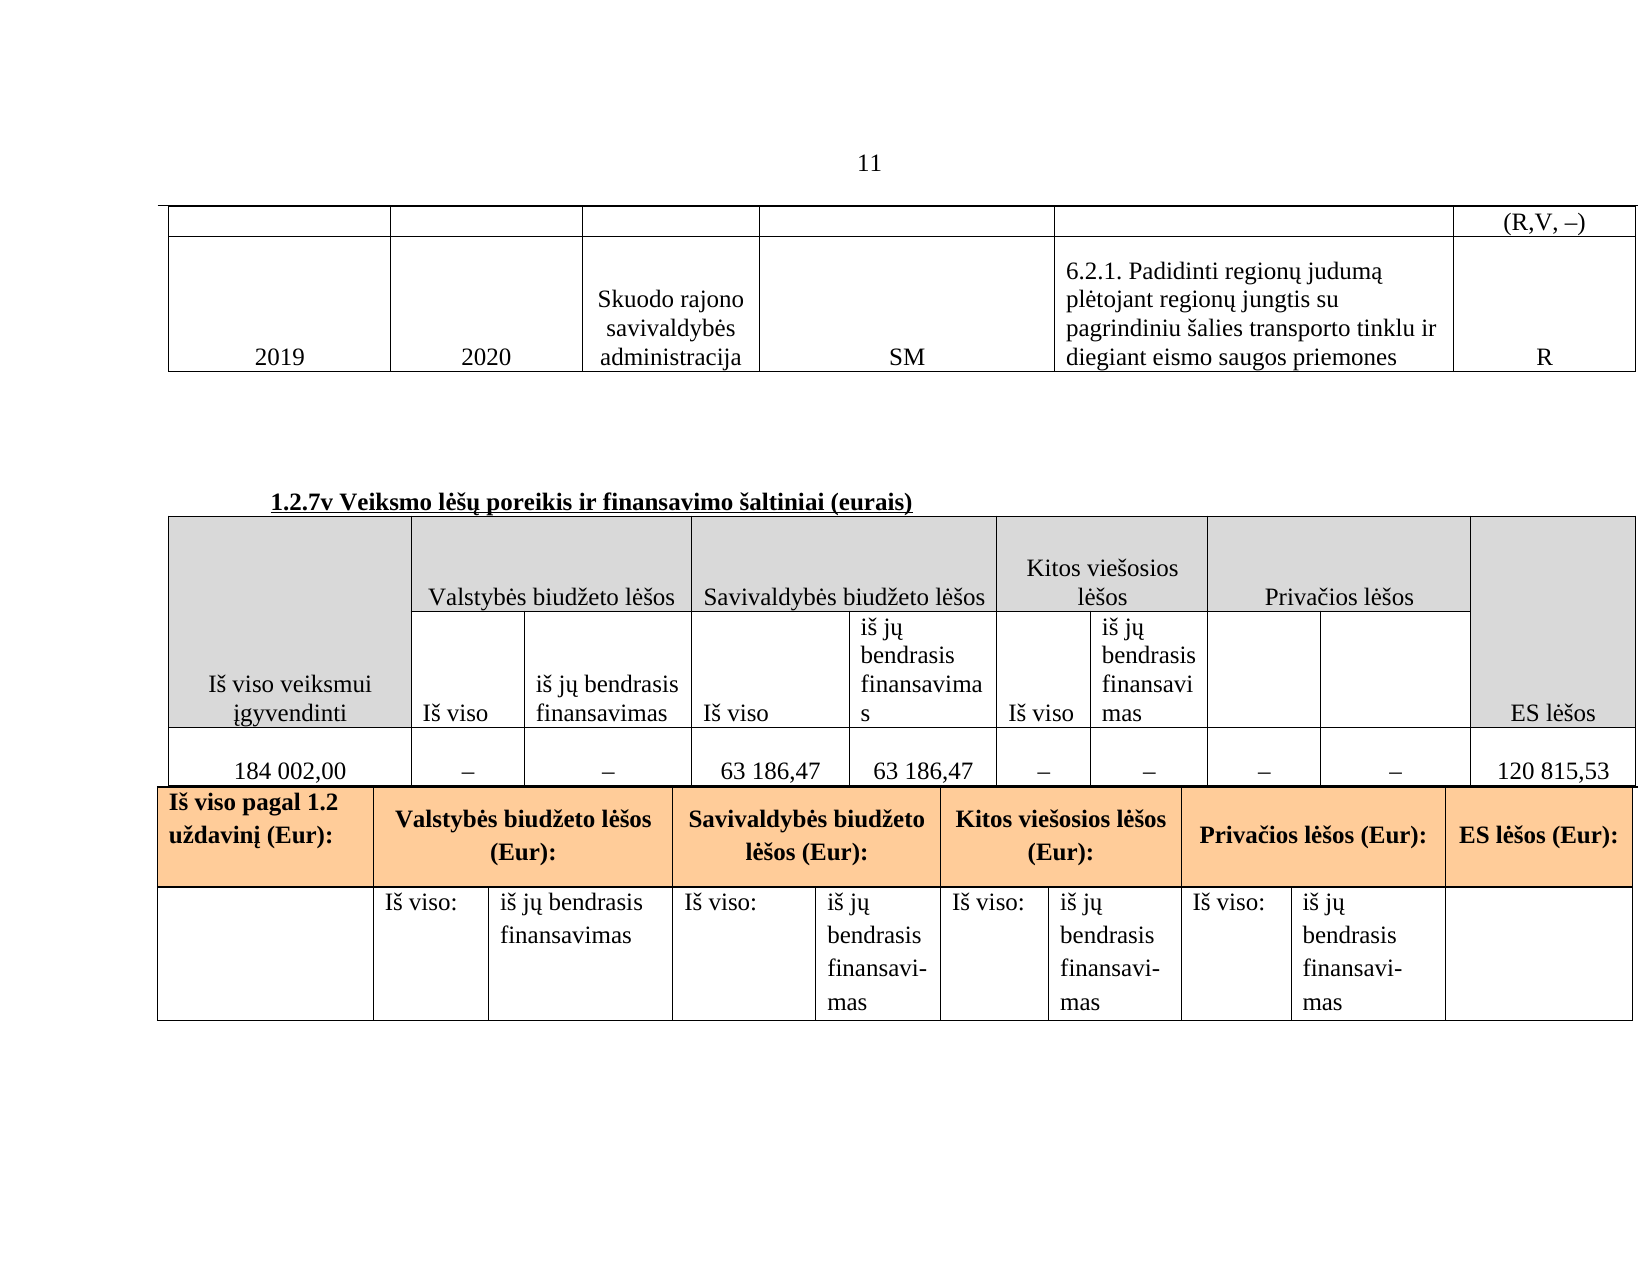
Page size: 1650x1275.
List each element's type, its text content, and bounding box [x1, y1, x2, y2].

table_cell ES lėšos [1471, 517, 1635, 727]
table_cell Iš viso: [673, 888, 815, 1019]
table_cell [169, 207, 390, 236]
table_cell [583, 207, 759, 236]
table_cell [158, 206, 169, 786]
table_cell 184 002,00 [169, 728, 411, 785]
table_cell Iš viso [997, 612, 1090, 727]
table_cell Iš viso [412, 612, 524, 727]
table_cell iš jų bendrasis finansavi-mas [1292, 888, 1445, 1019]
table_cell Iš viso veiksmui įgyvendinti [169, 517, 411, 727]
table_cell iš jų bendrasis finansavimas [489, 888, 672, 1019]
table_cell – [525, 728, 691, 785]
table_cell iš jų bendrasis finansavi-mas [1049, 888, 1181, 1019]
table_cell [760, 207, 1054, 236]
table_cell 6.2.1. Padidinti regionų judumą plėtojant regionų jungtis su pagrindiniu šalies transporto tinklu ir diegiant eismo saugos priemones [1055, 237, 1453, 371]
table_cell – [1208, 728, 1320, 785]
table_cell 63 186,47 [850, 728, 996, 785]
table_cell Savivaldybės biudžeto lėšos (Eur): [673, 788, 940, 886]
table_cell Skuodo rajono savivaldybės administracija [583, 237, 759, 371]
table_cell – [1091, 728, 1207, 785]
table_cell Iš viso pagal 1.2 uždavinį (Eur): [158, 788, 373, 886]
table_cell 120 815,53 [1471, 728, 1635, 785]
table_cell 2020 [391, 237, 582, 371]
table_cell [1055, 207, 1453, 236]
table_cell R [1454, 237, 1635, 371]
table_cell ES lėšos (Eur): [1446, 788, 1632, 886]
table_cell Savivaldybės biudžeto lėšos [692, 517, 996, 611]
table_cell SM [760, 237, 1054, 371]
table_cell (R,V, –) [1454, 207, 1635, 236]
table_cell – [412, 728, 524, 785]
table_cell Iš viso: [1182, 888, 1291, 1019]
table_cell Privačios lėšos (Eur): [1182, 788, 1445, 886]
table_cell – [997, 728, 1090, 785]
table_cell 63 186,47 [692, 728, 849, 785]
table_cell Iš viso: [941, 888, 1048, 1019]
table_cell Valstybės biudžeto lėšos (Eur): [374, 788, 672, 886]
table_cell 2019 [169, 237, 390, 371]
table_cell [1208, 612, 1320, 727]
table_cell [391, 207, 582, 236]
table_cell Valstybės biudžeto lėšos [412, 517, 691, 611]
table_cell iš jų bendrasis finansavi-mas [816, 888, 940, 1019]
table_cell 1.2.7v Veiksmo lėšų poreikis ir finansavimo šaltiniai (eurais) [169, 372, 1636, 516]
table_cell Iš viso [692, 612, 849, 727]
table_cell [1633, 886, 1638, 1019]
table_cell Privačios lėšos [1208, 517, 1470, 611]
table_cell [1633, 788, 1638, 886]
table_cell Kitos viešosios lėšos [997, 517, 1207, 611]
table_cell iš jų bendrasis finansavimas [1091, 612, 1207, 727]
table_cell Kitos viešosios lėšos (Eur): [941, 788, 1181, 886]
table_cell Iš viso: [374, 888, 488, 1019]
table_cell iš jų bendrasis finansavimas [525, 612, 691, 727]
table_cell [1446, 888, 1632, 1019]
table_cell – [1321, 728, 1470, 785]
table_cell iš jų bendrasis finansavimas [850, 612, 996, 727]
table_cell [1321, 612, 1470, 727]
table_cell [158, 888, 373, 1019]
